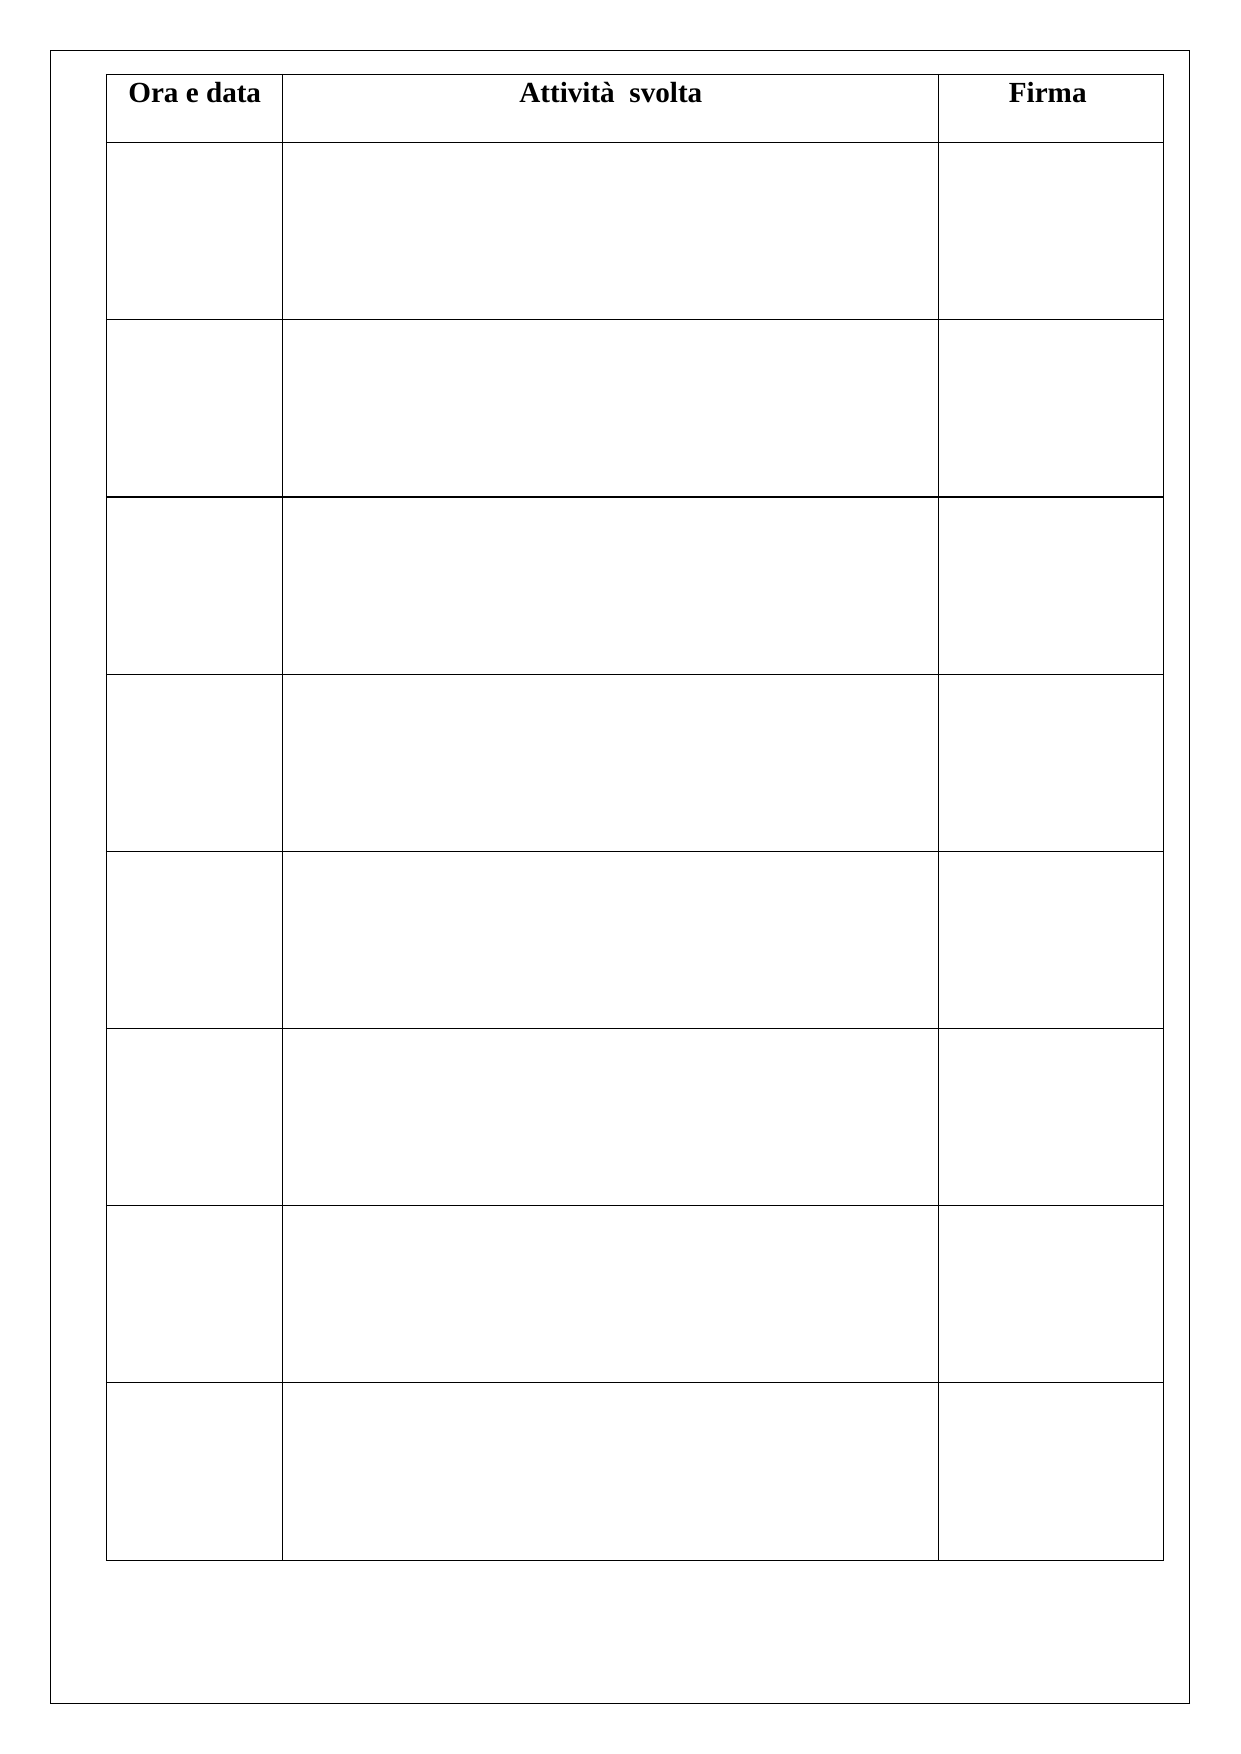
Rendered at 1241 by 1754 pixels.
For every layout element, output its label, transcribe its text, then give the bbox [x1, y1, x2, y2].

table_cell [939, 1029, 1163, 1205]
table_header Attività svolta [283, 75, 938, 142]
table_cell [283, 320, 938, 496]
table_cell [283, 1206, 938, 1382]
table_cell [107, 1206, 282, 1382]
table_cell [283, 143, 938, 319]
table_cell [939, 320, 1163, 496]
table_cell [107, 1383, 282, 1559]
table_header Firma [939, 75, 1163, 142]
table_cell [283, 675, 938, 851]
table_cell [283, 852, 938, 1028]
table_cell [107, 1029, 282, 1205]
table_header Ora e data [107, 75, 282, 142]
table_cell [107, 852, 282, 1028]
table_cell [283, 498, 938, 673]
table_cell [283, 1029, 938, 1205]
table_cell [939, 852, 1163, 1028]
table_cell [939, 498, 1163, 673]
table_cell [107, 675, 282, 851]
table_cell [939, 675, 1163, 851]
table_cell [939, 1206, 1163, 1382]
table_cell [107, 143, 282, 319]
table_cell [283, 1383, 938, 1559]
table_cell [939, 143, 1163, 319]
table_cell [107, 320, 282, 496]
table_cell [939, 1383, 1163, 1559]
table_cell [107, 498, 282, 673]
